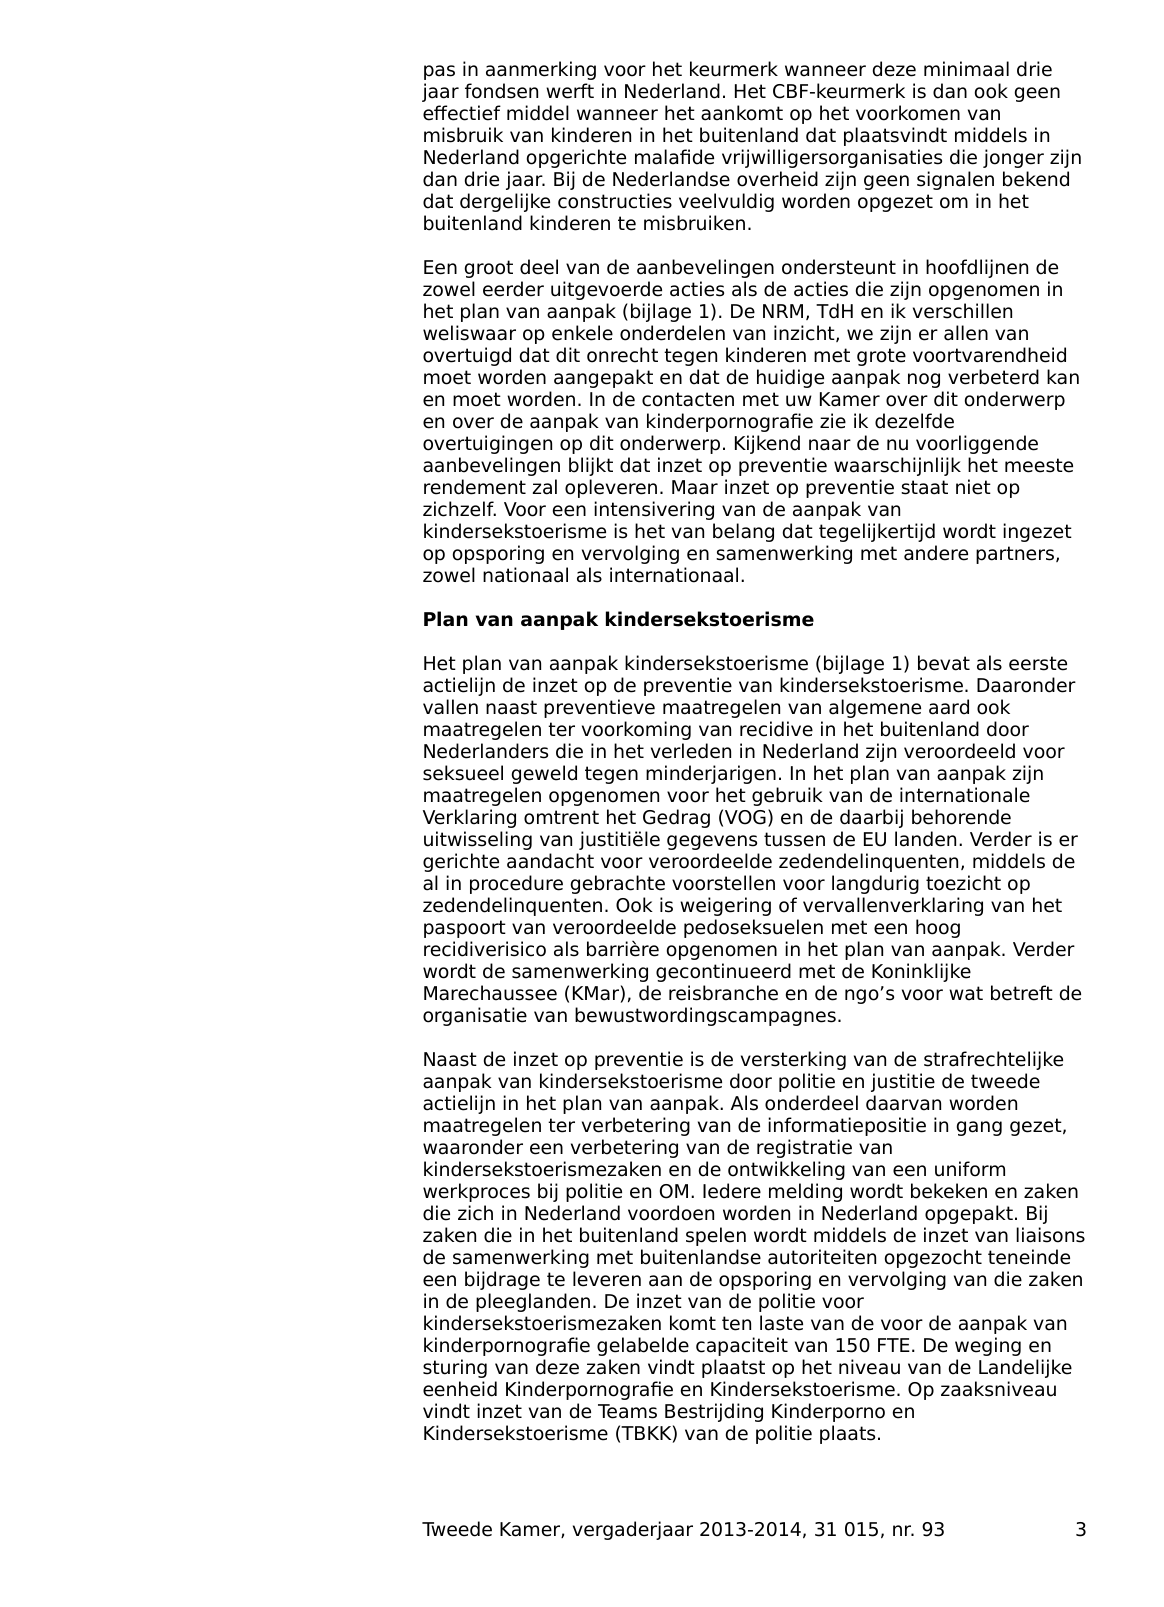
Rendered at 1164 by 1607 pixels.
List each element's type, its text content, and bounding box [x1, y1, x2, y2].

text pas in aanmerking voor het keurmerk wanneer deze minimaal drie jaar fondsen werft in Nederland. Het CBF-keurmerk is dan ook geen effectief middel wanneer het aankomt op het voorkomen van misbruik van kinderen in het buitenland dat plaatsvindt middels in Nederland opgerichte malafide vrijwilligersorganisaties die jonger zijn dan drie jaar. Bij de Nederlandse overheid zijn geen signalen bekend dat dergelijke constructies veelvuldig worden opgezet om in het buitenland kinderen te misbruiken. [422, 59, 1087, 235]
text Het plan van aanpak kindersekstoerisme (bijlage 1) bevat als eerste actielijn de inzet op de preventie van kindersekstoerisme. Daaronder vallen naast preventieve maatregelen van algemene aard ook maatregelen ter voorkoming van recidive in het buitenland door Nederlanders die in het verleden in Nederland zijn veroordeeld voor seksueel geweld tegen minderjarigen. In het plan van aanpak zijn maatregelen opgenomen voor het gebruik van de internationale Verklaring omtrent het Gedrag (VOG) en de daarbij behorende uitwisseling van justitiële gegevens tussen de EU landen. Verder is er gerichte aandacht voor veroordeelde zedendelinquenten, middels de al in procedure gebrachte voorstellen voor langdurig toezicht op zedendelinquenten. Ook is weigering of vervallenverklaring van het paspoort van veroordeelde pedoseksuelen met een hoog recidiverisico als barrière opgenomen in het plan van aanpak. Verder wordt de samenwerking gecontinueerd met de Koninklijke Marechaussee (KMar), de reisbranche en de ngo’s voor wat betreft de organisatie van bewustwordingscampagnes. [422, 653, 1087, 1027]
subtitle Plan van aanpak kindersekstoerisme [422, 609, 1087, 631]
text Een groot deel van de aanbevelingen ondersteunt in hoofdlijnen de zowel eerder uitgevoerde acties als de acties die zijn opgenomen in het plan van aanpak (bijlage 1). De NRM, TdH en ik verschillen weliswaar op enkele onderdelen van inzicht, we zijn er allen van overtuigd dat dit onrecht tegen kinderen met grote voortvarendheid moet worden aangepakt en dat de huidige aanpak nog verbeterd kan en moet worden. In de contacten met uw Kamer over dit onderwerp en over de aanpak van kinderpornografie zie ik dezelfde overtuigingen op dit onderwerp. Kijkend naar de nu voorliggende aanbevelingen blijkt dat inzet op preventie waarschijnlijk het meeste rendement zal opleveren. Maar inzet op preventie staat niet op zichzelf. Voor een intensivering van de aanpak van kindersekstoerisme is het van belang dat tegelijkertijd wordt ingezet op opsporing en vervolging en samenwerking met andere partners, zowel nationaal als internationaal. [422, 257, 1087, 587]
text Naast de inzet op preventie is de versterking van de strafrechtelijke aanpak van kindersekstoerisme door politie en justitie de tweede actielijn in het plan van aanpak. Als onderdeel daarvan worden maatregelen ter verbetering van de informatiepositie in gang gezet, waaronder een verbetering van de registratie van kindersekstoerismezaken en de ontwikkeling van een uniform werkproces bij politie en OM. Iedere melding wordt bekeken en zaken die zich in Nederland voordoen worden in Nederland opgepakt. Bij zaken die in het buitenland spelen wordt middels de inzet van liaisons de samenwerking met buitenlandse autoriteiten opgezocht teneinde een bijdrage te leveren aan de opsporing en vervolging van die zaken in de pleeglanden. De inzet van de politie voor kindersekstoerismezaken komt ten laste van de voor de aanpak van kinderpornografie gelabelde capaciteit van 150 FTE. De weging en sturing van deze zaken vindt plaatst op het niveau van de Landelijke eenheid Kinderpornografie en Kindersekstoerisme. Op zaaksniveau vindt inzet van de Teams Bestrijding Kinderporno en Kindersekstoerisme (TBKK) van de politie plaats. [422, 1049, 1087, 1444]
